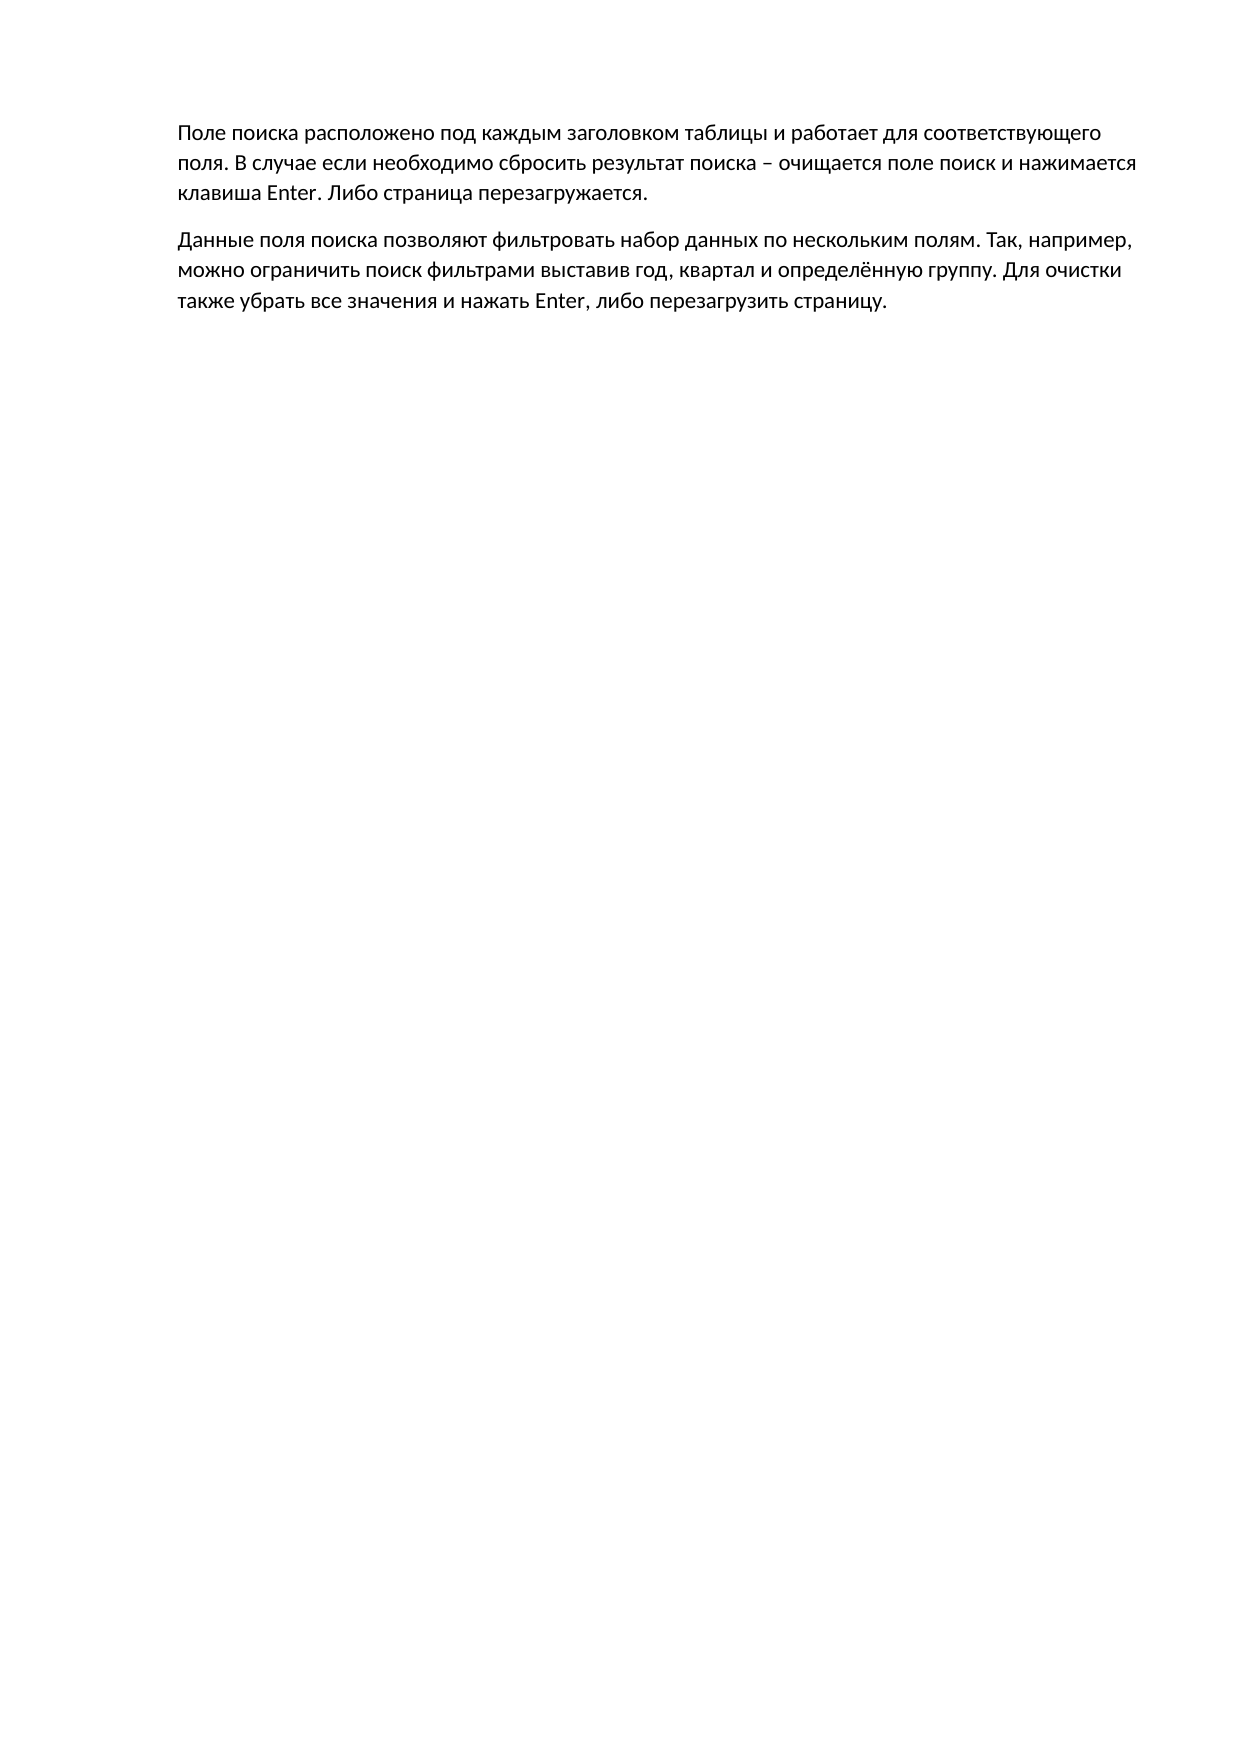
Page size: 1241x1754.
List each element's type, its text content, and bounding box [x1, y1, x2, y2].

text Данные поля поиска позволяют фильтровать набор данных по нескольким полям. Так, например, можно ограничить поиск фильтрами выставив год, квартал и определённую группу. Для очистки также убрать все значения и нажать Enter, либо перезагрузить страницу. [177, 225, 1152, 314]
text Поле поиска расположено под каждым заголовком таблицы и работает для соответствующего поля. В случае если необходимо сбросить результат поиска – очищается поле поиск и нажимается клавиша Enter. Либо страница перезагружается. [177, 118, 1152, 207]
